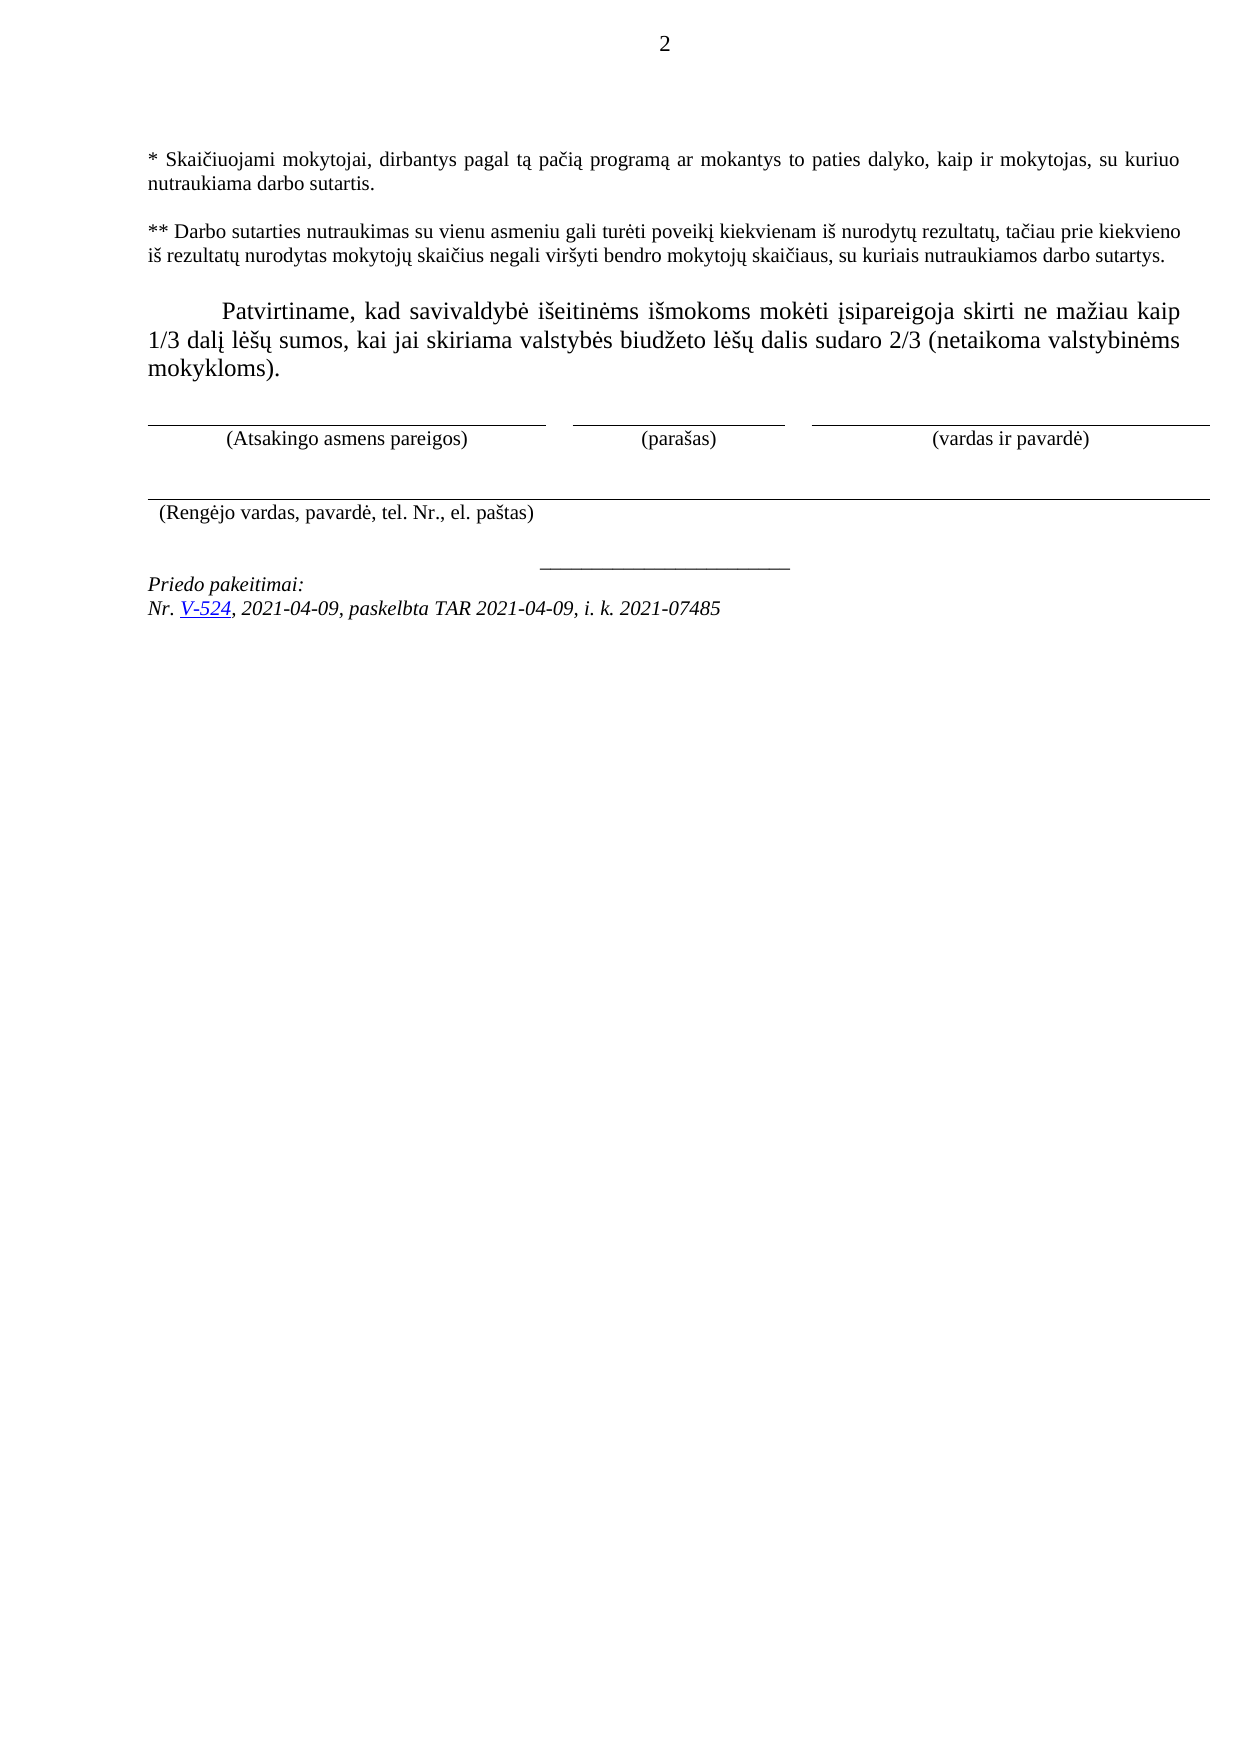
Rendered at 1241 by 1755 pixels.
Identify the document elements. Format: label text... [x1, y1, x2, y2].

text Patvirtiname, kad savivaldybė išeitinėms išmokoms mokėti įsipareigoja skirti ne mažiau kaip 1/3 dalį lėšų sumos, kai jai skiriama valstybės biudžeto lėšų dalis sudaro 2/3 (netaikoma valstybinėms mokykloms). [148, 296, 1182, 382]
text * Skaičiuojami mokytojai, dirbantys pagal tą pačią programą ar mokantys to paties dalyko, kaip ir mokytojas, su kuriuo nutraukiama darbo sutartis. [148, 147, 1182, 195]
table_header [812, 397, 1210, 425]
table_cell [812, 450, 1210, 498]
table_header [573, 397, 785, 425]
table_cell [546, 450, 572, 498]
text Priedo pakeitimai: [148, 572, 1182, 596]
text ** Darbo sutarties nutraukimas su vienu asmeniu gali turėti poveikį kiekvienam iš nurodytų rezultatų, tačiau prie kiekvieno iš rezultatų nurodytas mokytojų skaičius negali viršyti bendro mokytojų skaičiaus, su kuriais nutraukiamos darbo sutartys. [148, 219, 1182, 267]
table_cell (vardas ir pavardė) [812, 426, 1210, 450]
table_cell [785, 450, 812, 498]
text Nr. V-524, 2021-04-09, paskelbta TAR 2021-04-09, i. k. 2021-07485 [148, 596, 1182, 620]
table_cell [573, 450, 785, 498]
table_header [148, 397, 546, 425]
text ________________________ [148, 548, 1182, 572]
table_header [785, 397, 812, 425]
table_cell [546, 425, 572, 450]
table_cell [148, 450, 546, 498]
table_cell (parašas) [573, 426, 785, 450]
table_cell (Atsakingo asmens pareigos) [148, 426, 546, 450]
table_cell [785, 425, 812, 450]
table_header [546, 397, 572, 425]
table_cell (Rengėjo vardas, pavardė, tel. Nr., el. paštas) [148, 500, 1210, 524]
